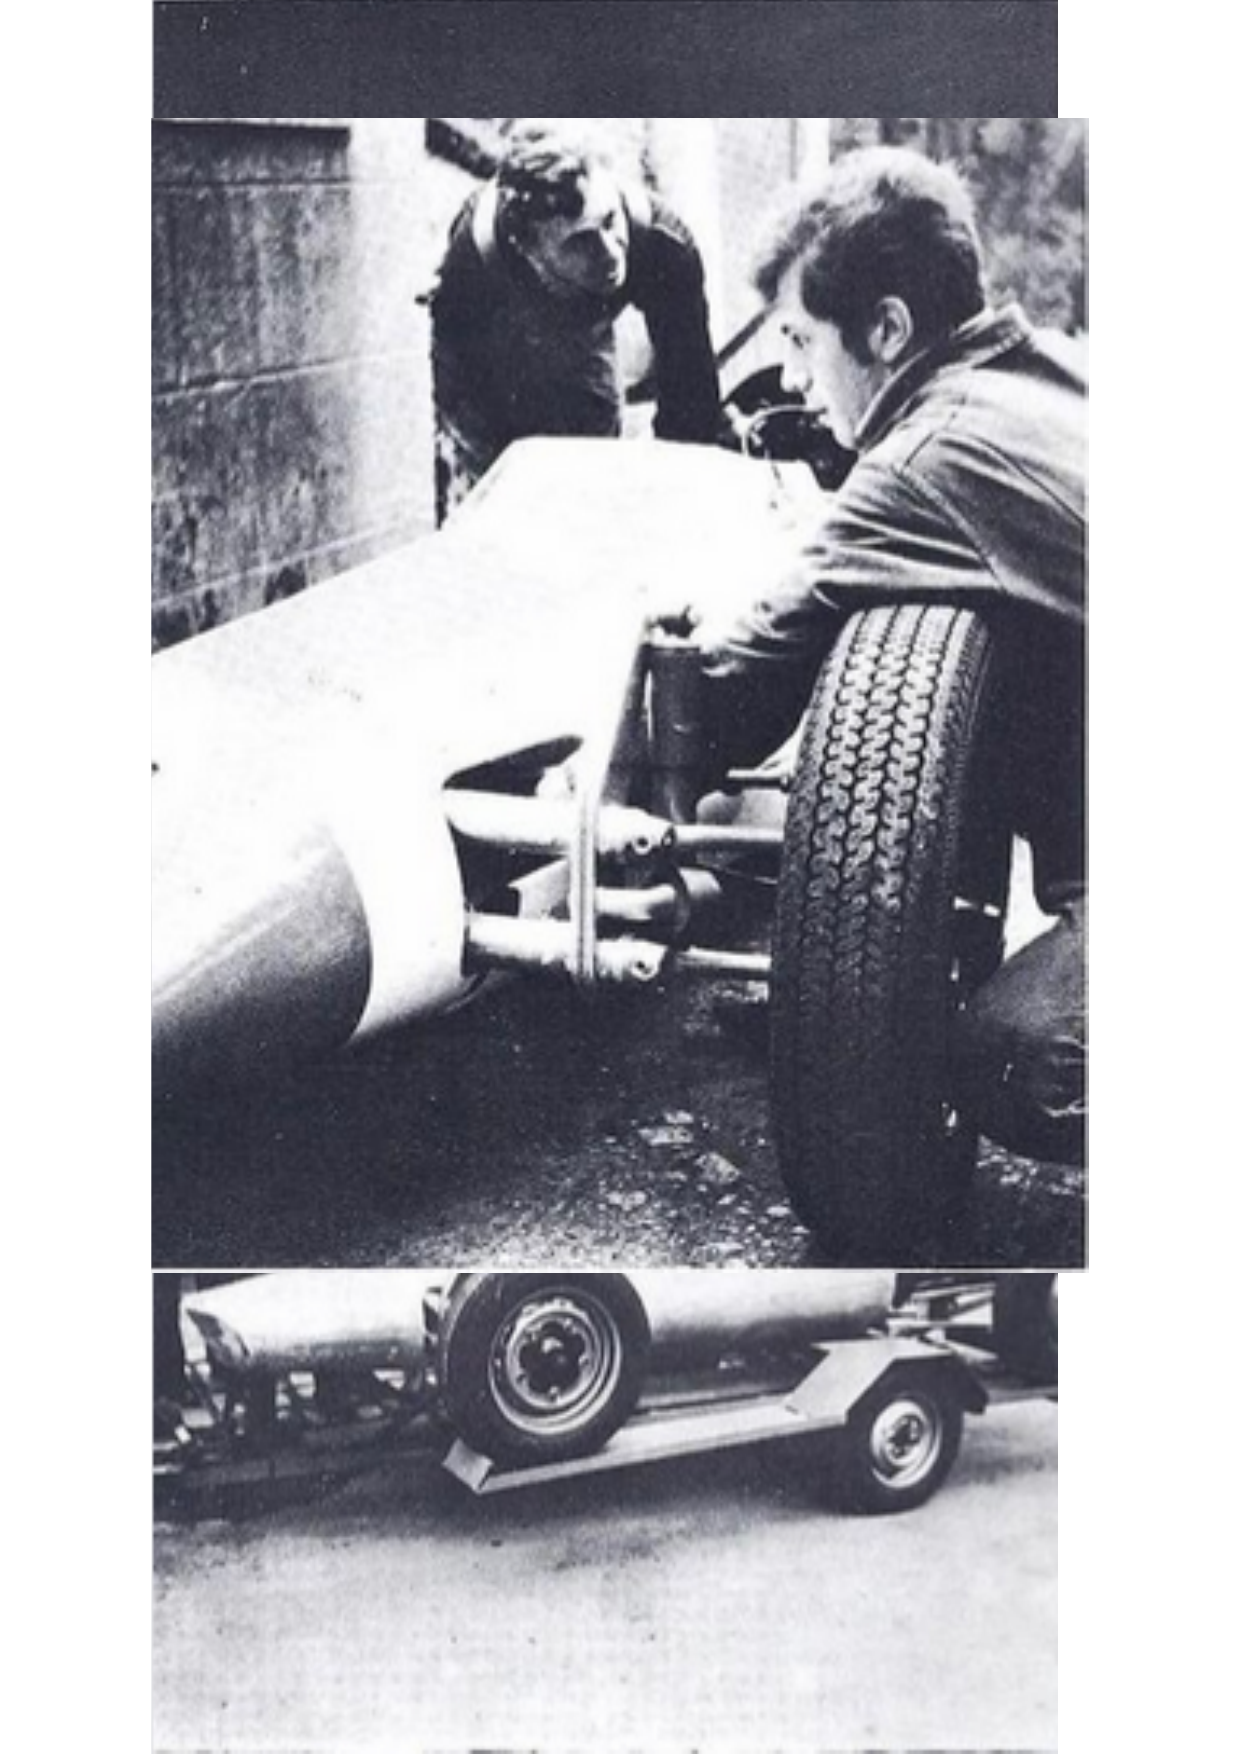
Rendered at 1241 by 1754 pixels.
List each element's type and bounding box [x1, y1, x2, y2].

picture [151, 0, 1089, 1754]
